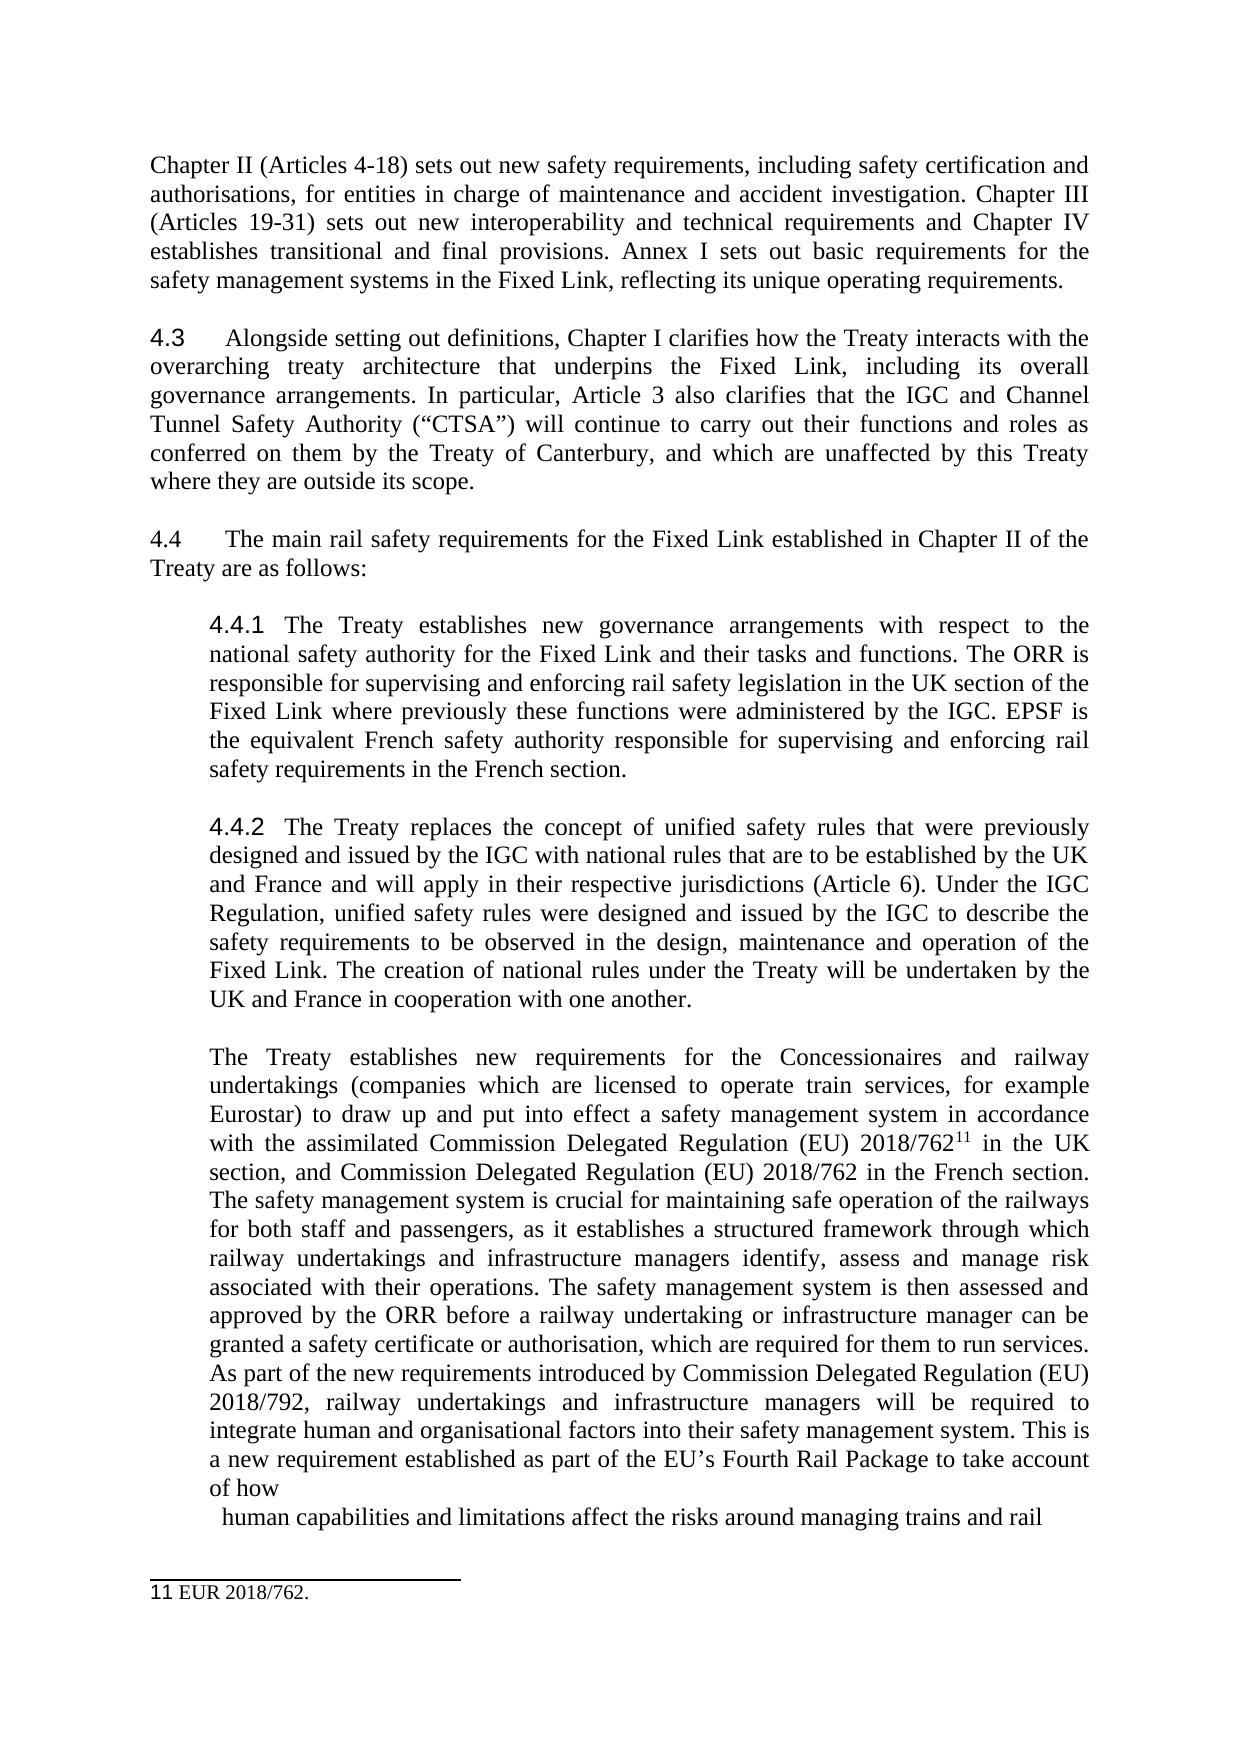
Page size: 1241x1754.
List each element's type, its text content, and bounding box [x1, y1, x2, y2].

text EUR 2018/762. [150, 1580, 1090, 1604]
list The Treaty replaces the concept of unified safety rules that were previously designed and issued by the IGC with national rules that are to be established by the UK and France and will apply in their respective jurisdictions (Article 6). Under the IGC Regulation, unified safety rules were designed and issued by the IGC to describe the safety requirements to be observed in the design, maintenance and operation of the Fixed Link. The creation of national rules under the Treaty will be undertaken by the UK and France in cooperation with one another. [209, 811, 1090, 1013]
list The main rail safety requirements for the Fixed Link established in Chapter II of the Treaty are as follows: [150, 524, 1090, 581]
list The Treaty establishes new requirements for the Concessionaires and railway undertakings (companies which are licensed to operate train services, for example Eurostar) to draw up and put into effect a safety management system in accordance with the assimilated Commission Delegated Regulation (EU) 2018/762 in the UK section, and Commission Delegated Regulation (EU) 2018/762 in the French section. The safety management system is crucial for maintaining safe operation of the railways for both staff and passengers, as it establishes a structured framework through which railway undertakings and infrastructure managers identify, assess and manage risk associated with their operations. The safety management system is then assessed and approved by the ORR before a railway undertaking or infrastructure manager can be granted a safety certificate or authorisation, which are required for them to run services. As part of the new requirements introduced by Commission Delegated Regulation (EU) 2018/792, railway undertakings and infrastructure managers will be required to integrate human and organisational factors into their safety management system. This is a new requirement established as part of the EU’s Fourth Rail Package to take account of how [209, 1042, 1090, 1502]
list Chapter II (Articles 4-18) sets out new safety requirements, including safety certification and authorisations, for entities in charge of maintenance and accident investigation. Chapter III (Articles 19-31) sets out new interoperability and technical requirements and Chapter IV establishes transitional and final provisions. Annex I sets out basic requirements for the safety management systems in the Fixed Link, reflecting its unique operating requirements. [150, 150, 1090, 294]
list Alongside setting out definitions, Chapter I clarifies how the Treaty interacts with the overarching treaty architecture that underpins the Fixed Link, including its overall governance arrangements. In particular, Article 3 also clarifies that the IGC and Channel Tunnel Safety Authority (“CTSA”) will continue to carry out their functions and roles as conferred on them by the Treaty of Canterbury, and which are unaffected by this Treaty where they are outside its scope. [150, 322, 1090, 495]
list human capabilities and limitations affect the risks around managing trains and rail [209, 1502, 1090, 1530]
list The Treaty establishes new governance arrangements with respect to the national safety authority for the Fixed Link and their tasks and functions. The ORR is responsible for supervising and enforcing rail safety legislation in the UK section of the Fixed Link where previously these functions were administered by the IGC. EPSF is the equivalent French safety authority responsible for supervising and enforcing rail safety requirements in the French section. [209, 610, 1090, 783]
